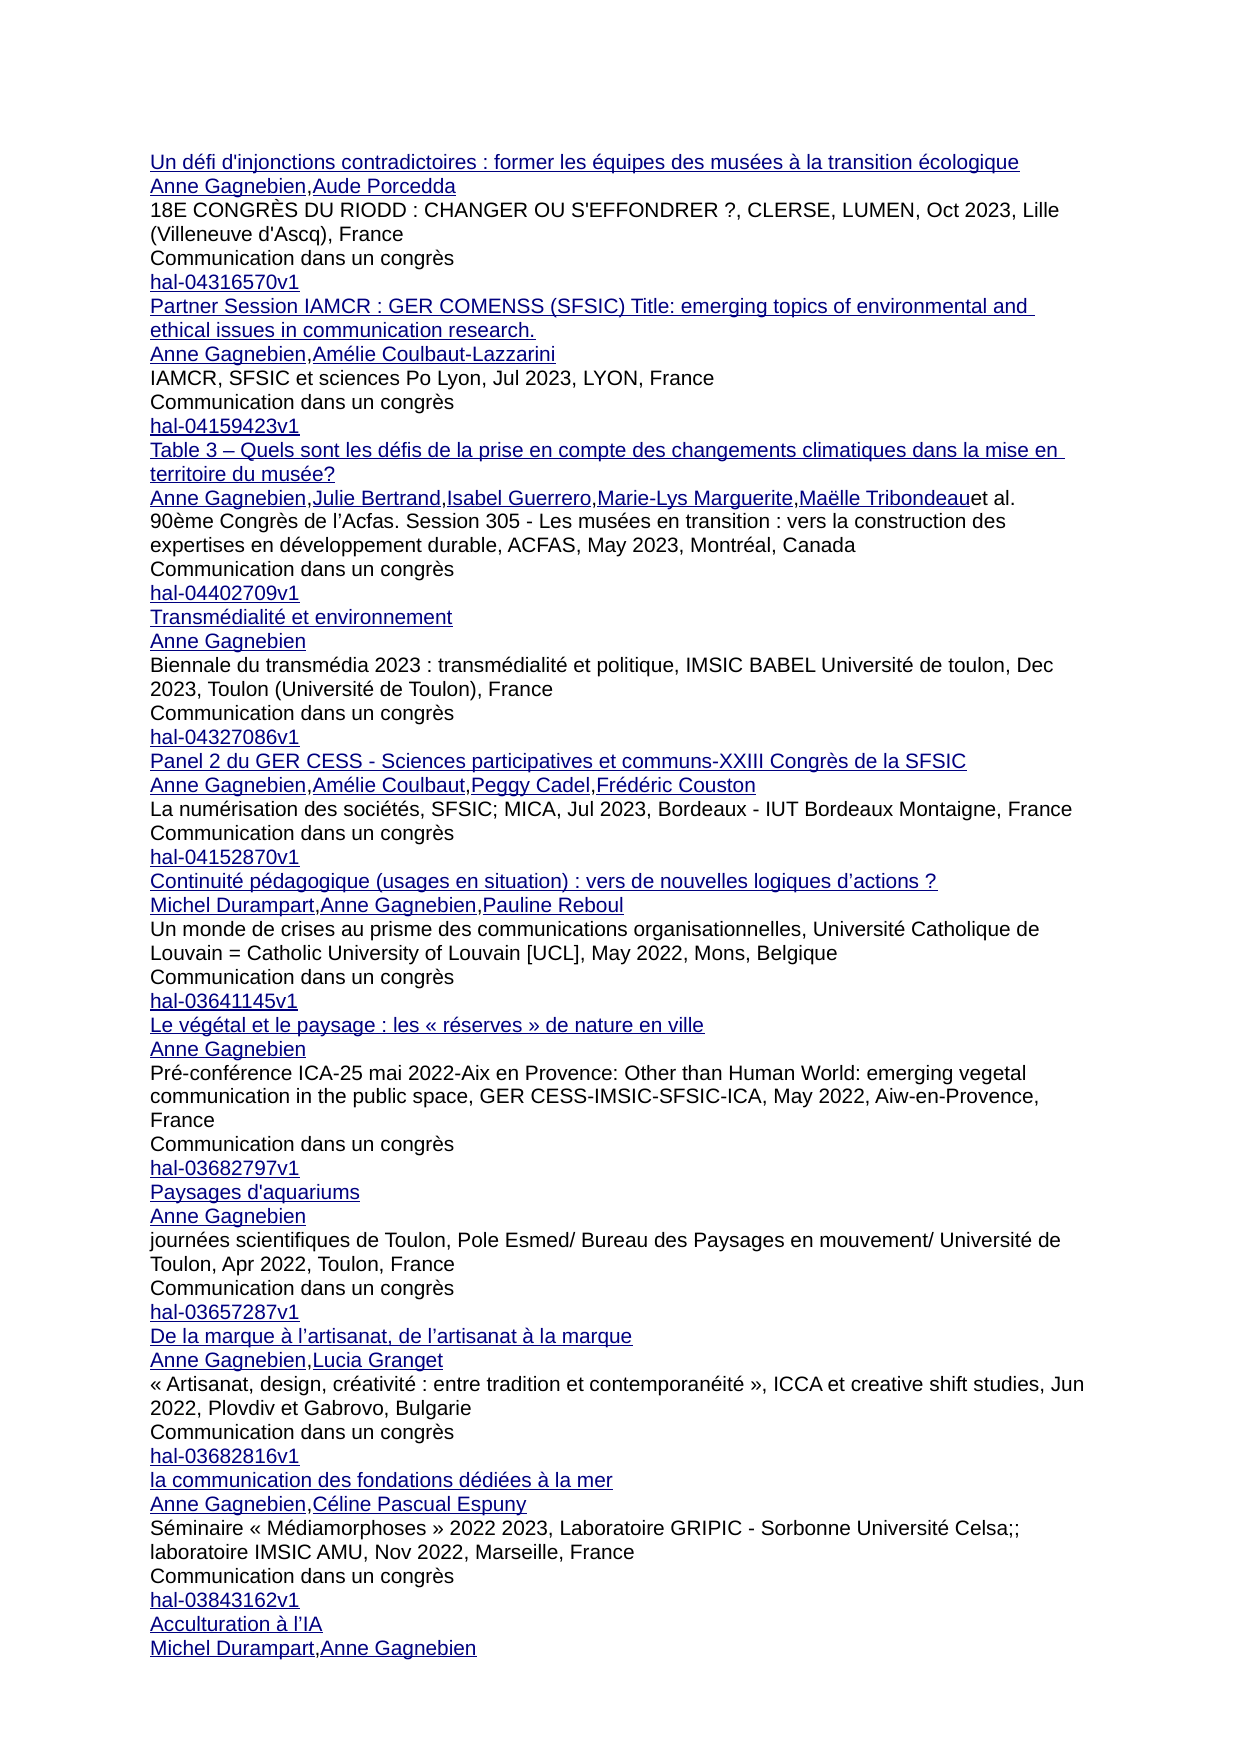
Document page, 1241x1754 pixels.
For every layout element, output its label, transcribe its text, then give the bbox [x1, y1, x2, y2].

table_cell Continuité pédagogique (usages en situation) : vers de nouvelles logiques d’actions ? Michel Durampart,Anne Gagnebien,Pauline Reboul Un monde de crises au prisme des communications organisationnelles, Université Catholique de Louvain = Catholic University of Louvain [UCL], May 2022, Mons, Belgique Communication dans un congrès hal-03641145v1 [150, 869, 1090, 1012]
table_cell Table 3 – Quels sont les défis de la prise en compte des changements climatiques dans la mise en territoire du musée? Anne Gagnebien,Julie Bertrand,Isabel Guerrero,Marie-Lys Marguerite,Maëlle Tribondeauet al. 90ème Congrès de l’Acfas. Session 305 - Les musées en transition : vers la construction des expertises en développement durable, ACFAS, May 2023, Montréal, Canada Communication dans un congrès hal-04402709v1 [150, 438, 1090, 605]
table_cell Panel 2 du GER CESS - Sciences participatives et communs-XXIII Congrès de la SFSIC Anne Gagnebien,Amélie Coulbaut,Peggy Cadel,Frédéric Couston La numérisation des sociétés, SFSIC; MICA, Jul 2023, Bordeaux - IUT Bordeaux Montaigne, France Communication dans un congrès hal-04152870v1 [150, 749, 1090, 869]
table_cell Un défi d'injonctions contradictoires : former les équipes des musées à la transition écologique Anne Gagnebien,Aude Porcedda 18E CONGRÈS DU RIODD : CHANGER OU S'EFFONDRER ?, CLERSE, LUMEN, Oct 2023, Lille (Villeneuve d'Ascq), France Communication dans un congrès hal-04316570v1 [150, 150, 1090, 294]
table_cell Transmédialité et environnement Anne Gagnebien Biennale du transmédia 2023 : transmédialité et politique, IMSIC BABEL Université de toulon, Dec 2023, Toulon (Université de Toulon), France Communication dans un congrès hal-04327086v1 [150, 605, 1090, 749]
table_cell la communication des fondations dédiées à la mer Anne Gagnebien,Céline Pascual Espuny Séminaire « Médiamorphoses » 2022 2023, Laboratoire GRIPIC - Sorbonne Université Celsa;; laboratoire IMSIC AMU, Nov 2022, Marseille, France Communication dans un congrès hal-03843162v1 [150, 1468, 1090, 1611]
table_cell Partner Session IAMCR : GER COMENSS (SFSIC) Title: emerging topics of environmental and ethical issues in communication research. Anne Gagnebien,Amélie Coulbaut-Lazzarini IAMCR, SFSIC et sciences Po Lyon, Jul 2023, LYON, France Communication dans un congrès hal-04159423v1 [150, 294, 1090, 437]
table_cell Acculturation à l’IA Michel Durampart,Anne Gagnebien [150, 1611, 1090, 1659]
table_cell Le végétal et le paysage : les « réserves » de nature en ville Anne Gagnebien Pré-conférence ICA-25 mai 2022-Aix en Provence: Other than Human World: emerging vegetal communication in the public space, GER CESS-IMSIC-SFSIC-ICA, May 2022, Aiw-en-Provence, France Communication dans un congrès hal-03682797v1 [150, 1013, 1090, 1180]
table_cell Paysages d'aquariums Anne Gagnebien journées scientifiques de Toulon, Pole Esmed/ Bureau des Paysages en mouvement/ Université de Toulon, Apr 2022, Toulon, France Communication dans un congrès hal-03657287v1 [150, 1180, 1090, 1324]
table_cell De la marque à l’artisanat, de l’artisanat à la marque Anne Gagnebien,Lucia Granget « Artisanat, design, créativité : entre tradition et contemporanéité », ICCA et creative shift studies, Jun 2022, Plovdiv et Gabrovo, Bulgarie Communication dans un congrès hal-03682816v1 [150, 1324, 1090, 1468]
